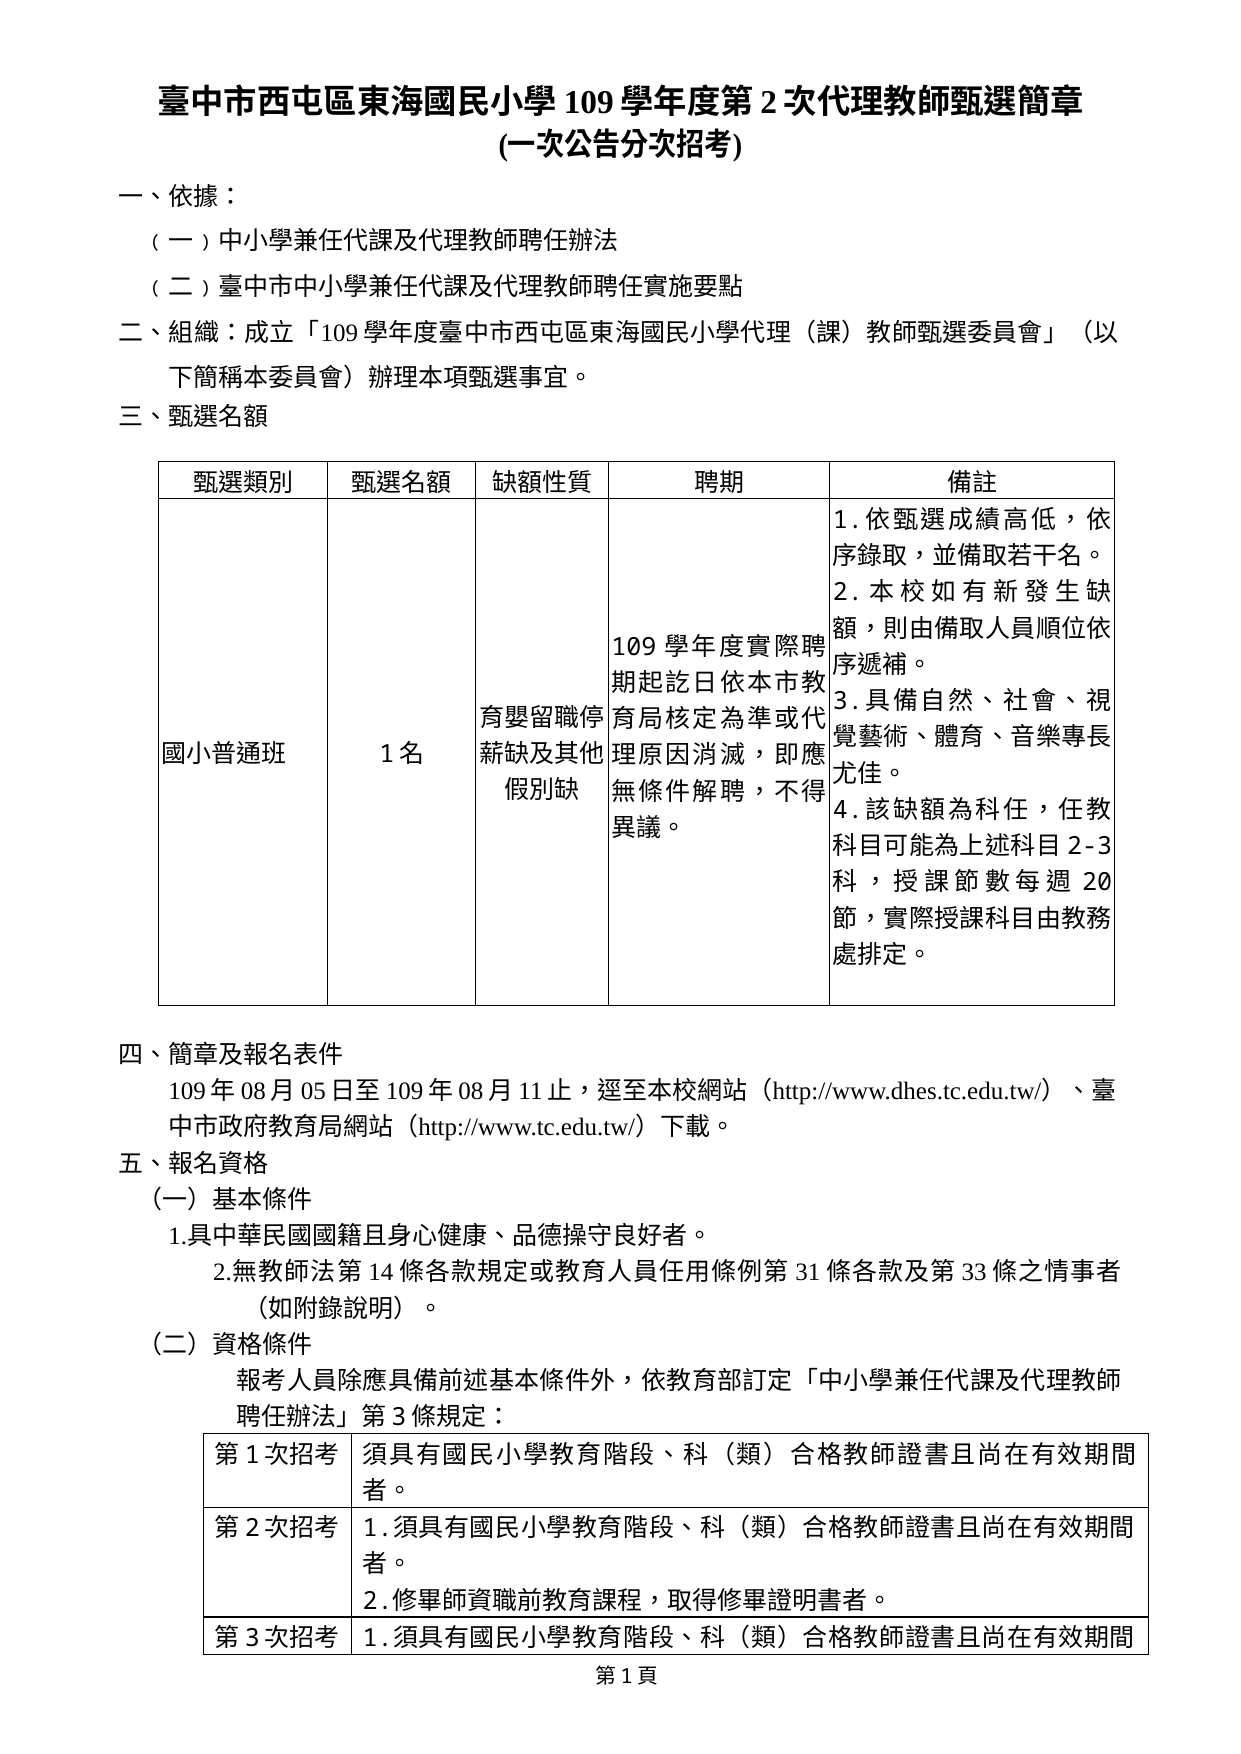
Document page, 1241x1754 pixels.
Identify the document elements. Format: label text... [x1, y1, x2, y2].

table_header 甄選名額 [328, 462, 475, 498]
text 二、組織：成立「109學年度臺中市西屯區東海國民小學代理（課）教師甄選委員會」（以下簡稱本委員會）辦理本項甄選事宜。 [118, 304, 1122, 396]
table_header 須具有國民小學教育階段、科（類）合格教師證書且尚在有效期間者。 [352, 1434, 1148, 1507]
text (一次公告分次招考) [118, 123, 1122, 164]
text （二）資格條件 [118, 1324, 1122, 1361]
table_cell 1名 [328, 499, 475, 1004]
text 1.具中華民國國籍且身心健康、品德操守良好者。 [118, 1216, 1122, 1252]
text 一、依據： [118, 176, 1122, 213]
table_header 備註 [830, 462, 1114, 498]
table_header 甄選類別 [159, 462, 327, 498]
text 四、簡章及報名表件 109年08月05日至109年08月11止，逕至本校網站（http://www.dhes.tc.edu.tw/）、臺中市政府教育局網站（http://www.tc.edu.tw/）下載。 [118, 1034, 1122, 1143]
text ﹙二﹚臺中市中小學兼任代課及代理教師聘任實施要點 [143, 258, 1122, 304]
table_cell 1.依甄選成績高低，依序錄取，並備取若干名。 2.本校如有新發生缺額，則由備取人員順位依序遞補。 3.具備自然、社會、視覺藝術、體育、音樂專長尤佳。 4.該缺額為科任，任教科目可能為上述科目2-3科，授課節數每週20節，實際授課科目由教務處排定。 [830, 499, 1114, 1004]
text （一）基本條件 [118, 1179, 1122, 1216]
text ﹙一﹚中小學兼任代課及代理教師聘任辦法 [143, 213, 1122, 258]
table_cell 1.須具有國民小學教育階段、科（類）合格教師證書且尚在有效期間 [352, 1618, 1148, 1654]
table_header 聘期 [609, 462, 829, 498]
table_cell 1.須具有國民小學教育階段、科（類）合格教師證書且尚在有效期間者。 2.修畢師資職前教育課程，取得修畢證明書者。 [352, 1508, 1148, 1616]
text 五、報名資格 [118, 1143, 1122, 1179]
table_cell 育嬰留職停薪缺及其他假別缺 [476, 499, 608, 1004]
text 臺中市西屯區東海國民小學109學年度第2次代理教師甄選簡章 [118, 75, 1122, 123]
text 報考人員除應具備前述基本條件外，依教育部訂定「中小學兼任代課及代理教師聘任辦法」第3條規定： [236, 1361, 1122, 1433]
text 2.無教師法第14條各款規定或教育人員任用條例第31條各款及第33條之情事者（如附錄說明）。 [206, 1252, 1122, 1324]
table_cell 第2次招考 [204, 1508, 351, 1616]
table_header 缺額性質 [476, 462, 608, 498]
table_cell 第3次招考 [204, 1618, 351, 1654]
table_header 第1次招考 [204, 1434, 351, 1507]
table_cell 國小普通班 [159, 499, 327, 1004]
text 三、甄選名額 [118, 396, 1122, 432]
table_cell 109學年度實際聘期起訖日依本市教育局核定為準或代理原因消滅，即應無條件解聘，不得異議。 [609, 499, 829, 1004]
